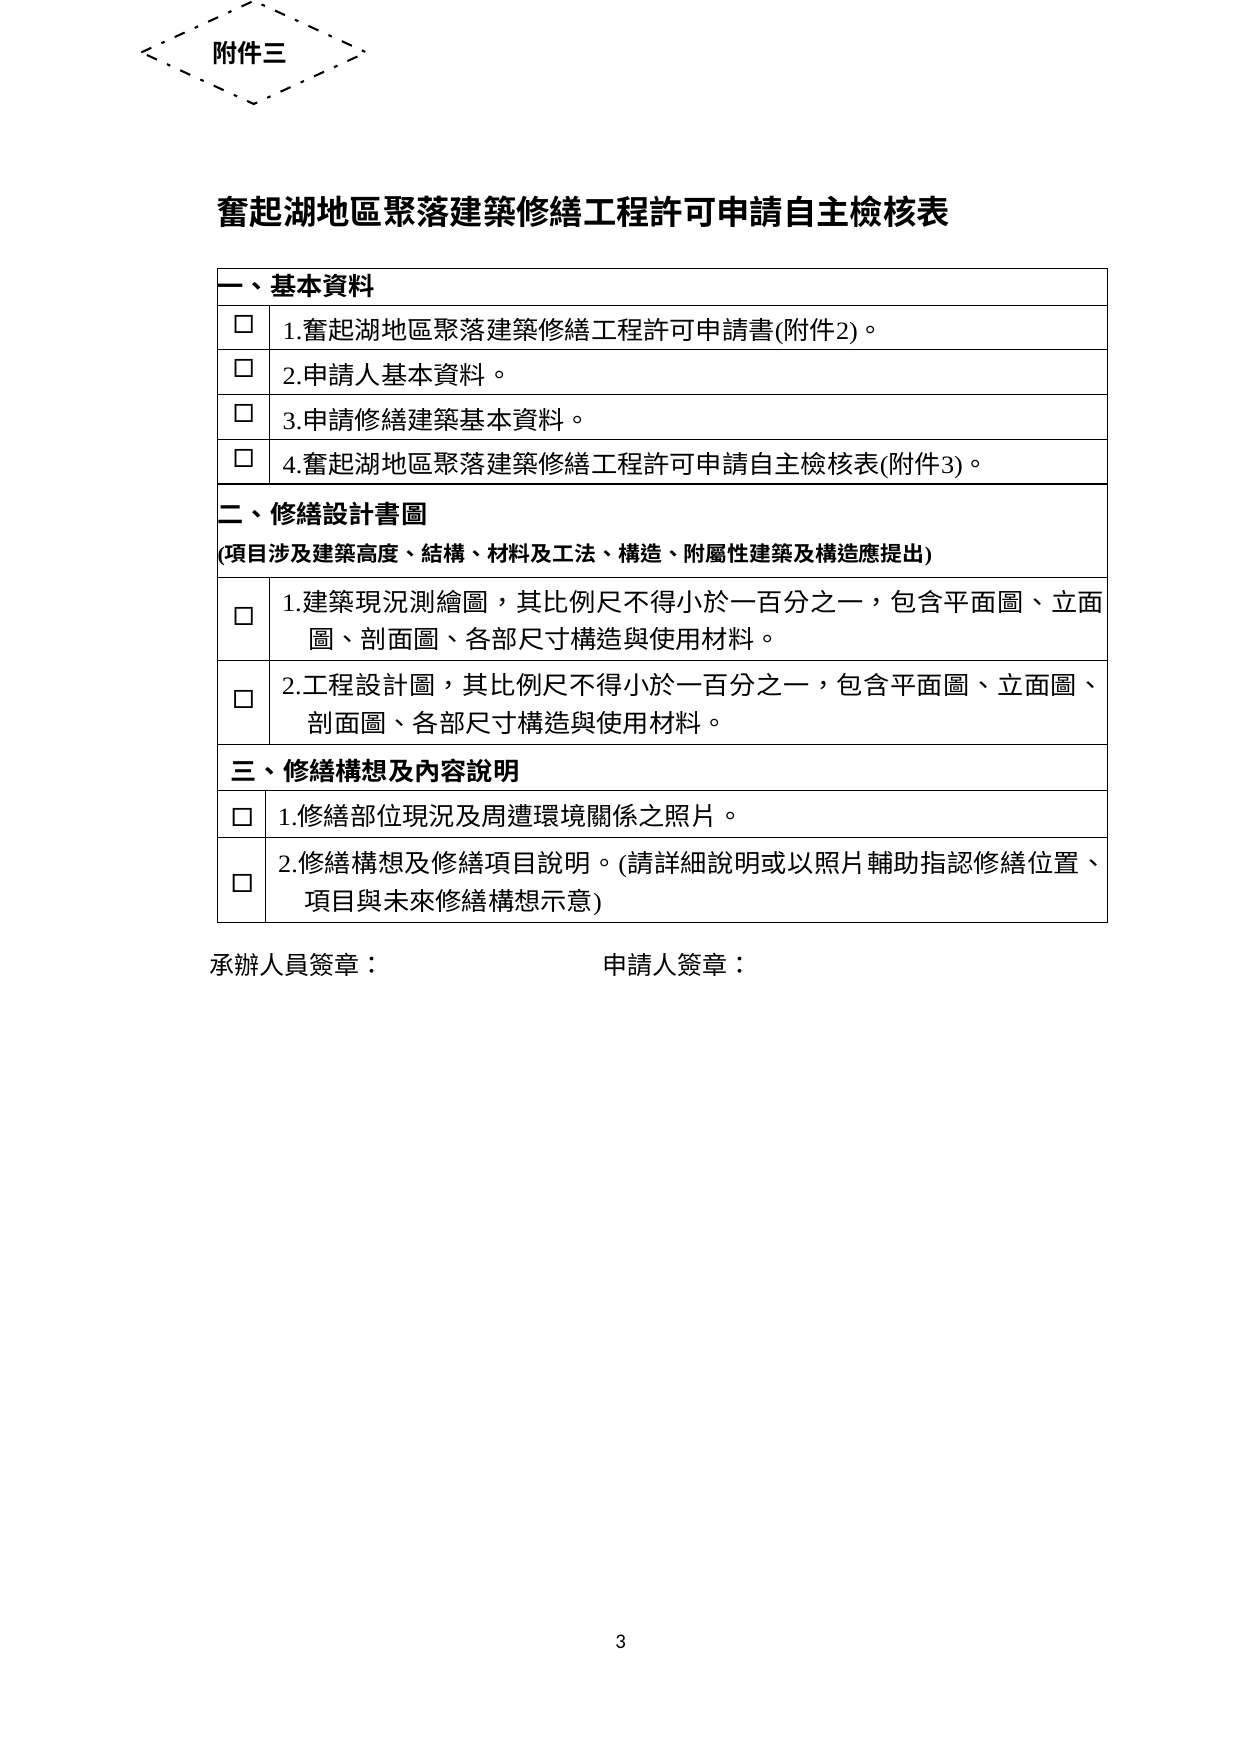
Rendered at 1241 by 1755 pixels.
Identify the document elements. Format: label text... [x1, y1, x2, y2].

text 奮起湖地區聚落建築修繕工程許可申請自主檢核表 [216, 186, 1063, 234]
table_cell  [218, 350, 269, 394]
table_cell 1.奮起湖地區聚落建築修繕工程許可申請書(附件2)。 [270, 306, 1107, 349]
table_header 一、基本資料 [218, 269, 1107, 304]
table_cell 3.申請修繕建築基本資料。 [270, 395, 1107, 438]
table_cell 2.申請人基本資料。 [270, 350, 1107, 394]
table_cell 三、修繕構想及內容說明 [218, 745, 1107, 790]
text 承辦人員簽章： 申請人簽章： [209, 945, 1063, 981]
table_cell  [218, 661, 269, 743]
table_cell  [218, 791, 265, 837]
table_cell  [218, 578, 269, 660]
table_cell 2.工程設計圖，其比例尺不得小於一百分之一，包含平面圖、立面圖、剖面圖、各部尺寸構造與使用材料。 [270, 661, 1107, 743]
table_cell  [218, 440, 269, 483]
table_cell  [218, 395, 269, 438]
table_cell  [218, 306, 269, 349]
table_cell 1.建築現況測繪圖，其比例尺不得小於一百分之一，包含平面圖、立面圖、剖面圖、各部尺寸構造與使用材料。 [270, 578, 1107, 660]
table_cell 1.修繕部位現況及周遭環境關係之照片。 [266, 791, 1107, 837]
table_cell 二、修繕設計書圖 (項目涉及建築高度、結構、材料及工法、構造、附屬性建築及構造應提出) [218, 485, 1107, 577]
table_cell 2.修繕構想及修繕項目說明。(請詳細說明或以照片輔助指認修繕位置、項目與未來修繕構想示意) [266, 838, 1107, 922]
table_cell  [218, 838, 265, 922]
table_cell 4.奮起湖地區聚落建築修繕工程許可申請自主檢核表(附件3)。 [270, 440, 1107, 483]
